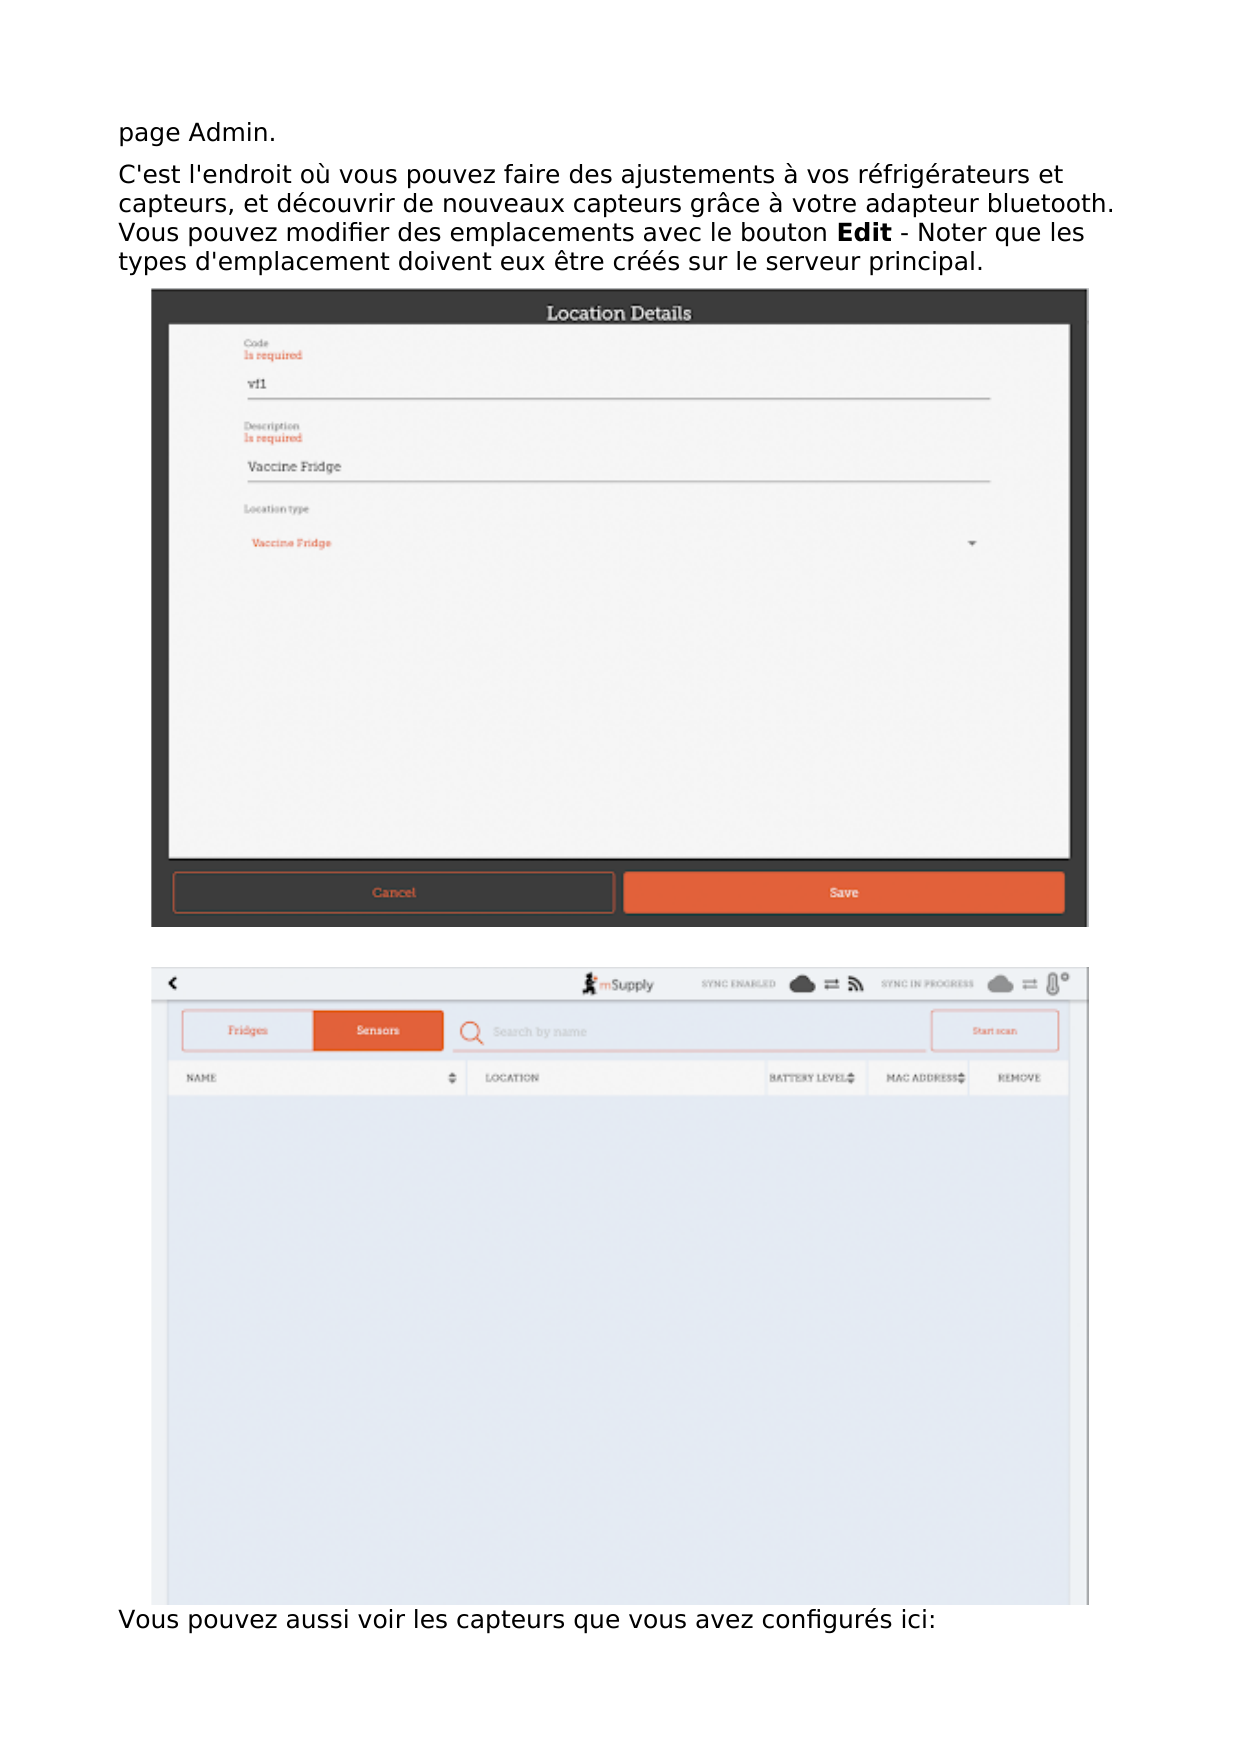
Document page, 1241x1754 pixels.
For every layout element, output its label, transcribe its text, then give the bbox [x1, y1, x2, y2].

picture [151, 967, 1089, 1605]
picture [151, 288, 1089, 927]
text C'est l'endroit où vous pouvez faire des ajustements à vos réfrigérateurs et capteurs, et découvrir de nouveaux capteurs grâce à votre adapteur bluetooth. Vous pouvez modifier des emplacements avec le bouton Edit - Noter que les types d'emplacement doivent eux être créés sur le serveur principal. [118, 160, 1122, 276]
text Vous pouvez aussi voir les capteurs que vous avez configurés ici: [118, 968, 1122, 1634]
text page Admin. [118, 118, 1122, 147]
